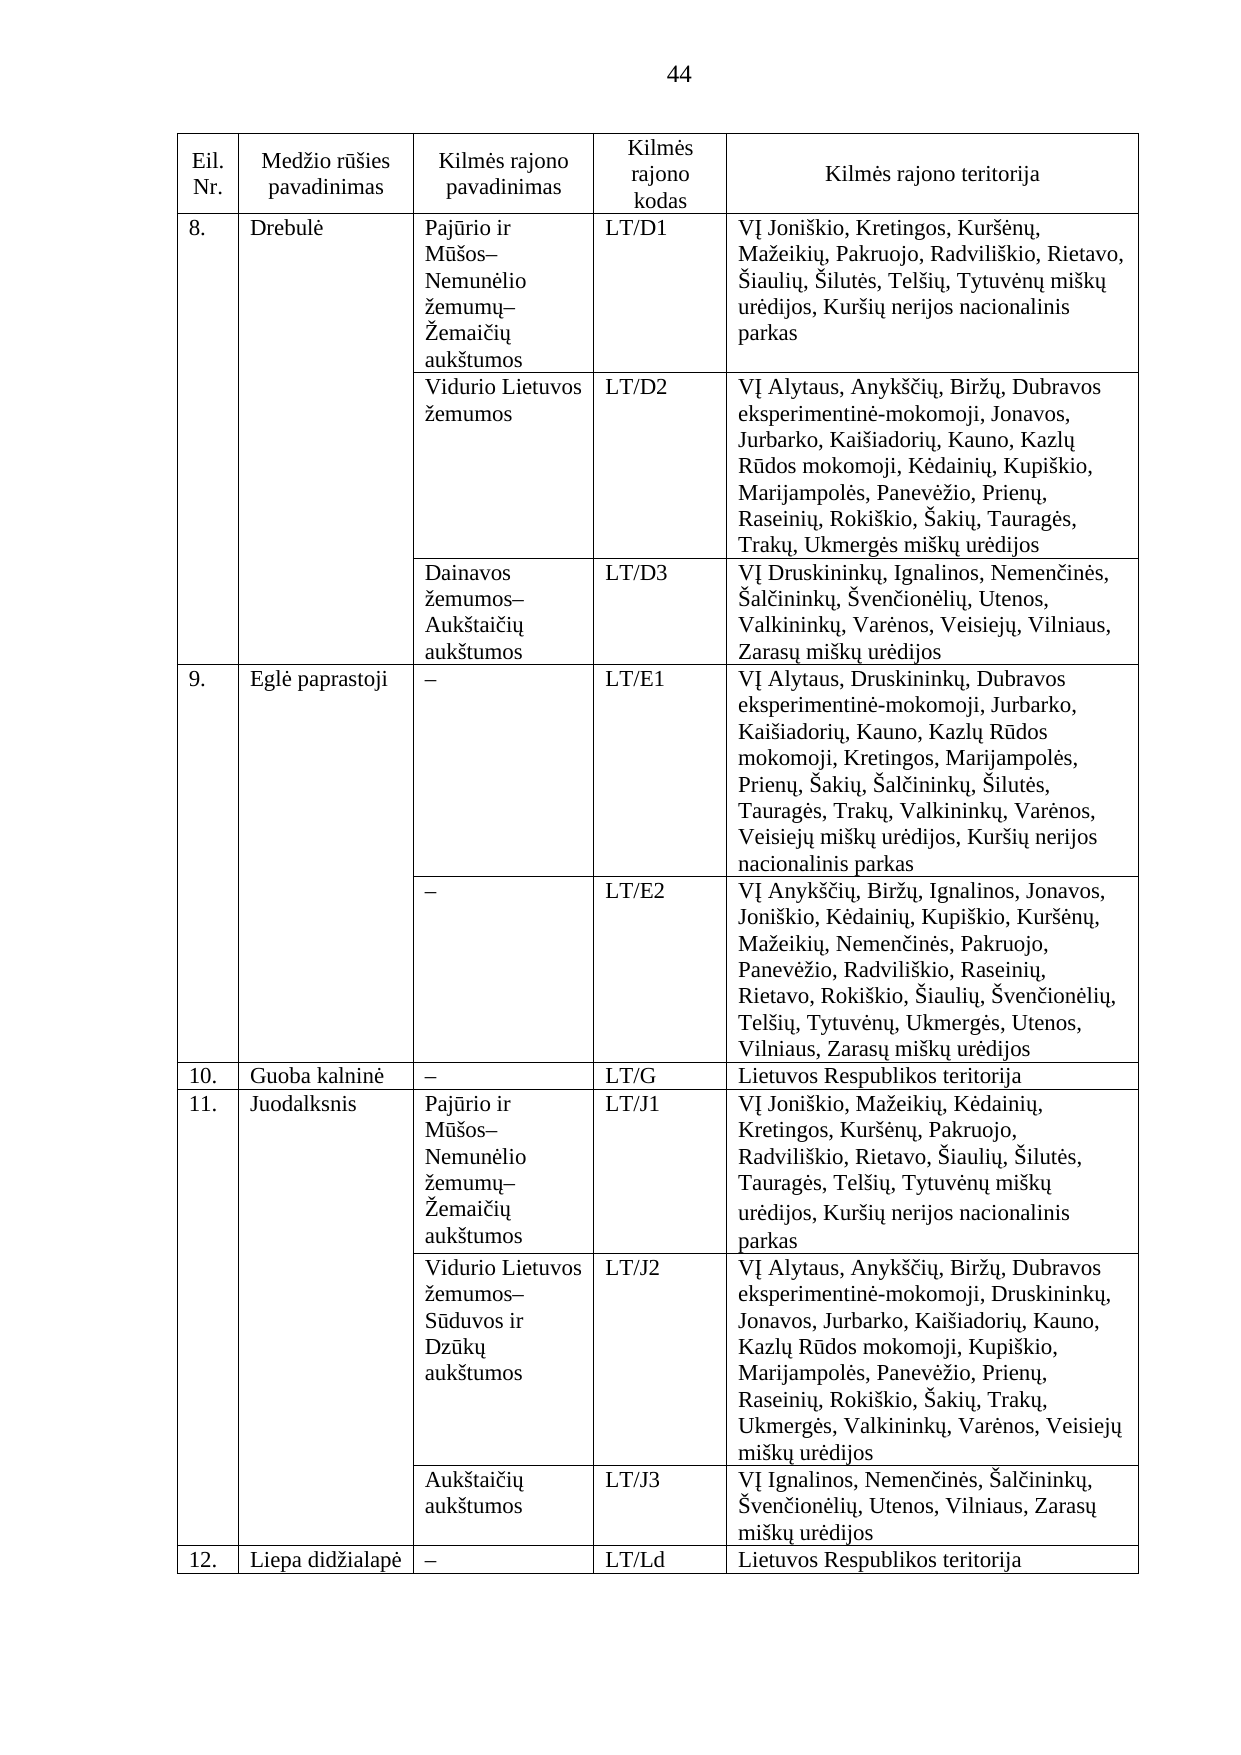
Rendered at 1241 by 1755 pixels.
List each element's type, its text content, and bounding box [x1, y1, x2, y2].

table_cell LT/J2 [594, 1254, 726, 1465]
table_cell Lietuvos Respublikos teritorija [727, 1063, 1138, 1089]
table_header Kilmės rajono teritorija [727, 134, 1138, 213]
table_header Medžio rūšies pavadinimas [239, 134, 413, 213]
table_cell Vidurio Lietuvos žemumos–Sūduvos ir Dzūkų aukštumos [414, 1254, 593, 1465]
table_cell 8. [178, 214, 238, 664]
table_cell VĮ Druskininkų, Ignalinos, Nemenčinės, Šalčininkų, Švenčionėlių, Utenos, Valkininkų, Varėnos, Veisiejų, Vilniaus, Zarasų miškų urėdijos [727, 559, 1138, 664]
table_cell Pajūrio ir Mūšos–Nemunėlio žemumų–Žemaičių aukštumos [414, 1090, 593, 1253]
table_cell Guoba kalninė [239, 1063, 413, 1089]
table_cell Aukštaičių aukštumos [414, 1466, 593, 1545]
table_cell – [414, 1546, 593, 1572]
table_header Kilmės rajono pavadinimas [414, 134, 593, 213]
table_header Kilmės rajono kodas [594, 134, 726, 213]
table_cell Juodalksnis [239, 1090, 413, 1545]
table_cell LT/J1 [594, 1090, 726, 1253]
table_cell LT/E1 [594, 665, 726, 876]
table_cell Vidurio Lietuvos žemumos [414, 373, 593, 558]
table_cell 11. [178, 1090, 238, 1545]
table_cell VĮ Alytaus, Anykščių, Biržų, Dubravos eksperimentinė-mokomoji, Jonavos, Jurbarko, Kaišiadorių, Kauno, Kazlų Rūdos mokomoji, Kėdainių, Kupiškio, Marijampolės, Panevėžio, Prienų, Raseinių, Rokiškio, Šakių, Tauragės, Trakų, Ukmergės miškų urėdijos [727, 373, 1138, 558]
table_cell Pajūrio ir Mūšos–Nemunėlio žemumų–Žemaičių aukštumos [414, 214, 593, 372]
table_cell VĮ Alytaus, Anykščių, Biržų, Dubravos eksperimentinė-mokomoji, Druskininkų, Jonavos, Jurbarko, Kaišiadorių, Kauno, Kazlų Rūdos mokomoji, Kupiškio, Marijampolės, Panevėžio, Prienų, Raseinių, Rokiškio, Šakių, Trakų, Ukmergės, Valkininkų, Varėnos, Veisiejų miškų urėdijos [727, 1254, 1138, 1465]
table_cell Lietuvos Respublikos teritorija [727, 1546, 1138, 1572]
table_cell Dainavos žemumos– Aukštaičių aukštumos [414, 559, 593, 664]
table_cell LT/D3 [594, 559, 726, 664]
table_cell 10. [178, 1063, 238, 1089]
table_cell VĮ Ignalinos, Nemenčinės, Šalčininkų, Švenčionėlių, Utenos, Vilniaus, Zarasų miškų urėdijos [727, 1466, 1138, 1545]
table_cell VĮ Joniškio, Kretingos, Kuršėnų, Mažeikių, Pakruojo, Radviliškio, Rietavo, Šiaulių, Šilutės, Telšių, Tytuvėnų miškų urėdijos, Kuršių nerijos nacionalinis parkas [727, 214, 1138, 372]
table_cell LT/J3 [594, 1466, 726, 1545]
table_cell Liepa didžialapė [239, 1546, 413, 1572]
table_cell – [414, 665, 593, 876]
table_cell LT/Ld [594, 1546, 726, 1572]
table_cell VĮ Alytaus, Druskininkų, Dubravos eksperimentinė-mokomoji, Jurbarko, Kaišiadorių, Kauno, Kazlų Rūdos mokomoji, Kretingos, Marijampolės, Prienų, Šakių, Šalčininkų, Šilutės, Tauragės, Trakų, Valkininkų, Varėnos, Veisiejų miškų urėdijos, Kuršių nerijos nacionalinis parkas [727, 665, 1138, 876]
table_header Eil. Nr. [178, 134, 238, 213]
table_cell 9. [178, 665, 238, 1062]
table_cell LT/G [594, 1063, 726, 1089]
table_cell – [414, 877, 593, 1062]
table_cell VĮ Anykščių, Biržų, Ignalinos, Jonavos, Joniškio, Kėdainių, Kupiškio, Kuršėnų, Mažeikių, Nemenčinės, Pakruojo, Panevėžio, Radviliškio, Raseinių, Rietavo, Rokiškio, Šiaulių, Švenčionėlių, Telšių, Tytuvėnų, Ukmergės, Utenos, Vilniaus, Zarasų miškų urėdijos [727, 877, 1138, 1062]
table_cell Drebulė [239, 214, 413, 664]
table_cell LT/D1 [594, 214, 726, 372]
table_cell 12. [178, 1546, 238, 1572]
table_cell LT/E2 [594, 877, 726, 1062]
table_cell LT/D2 [594, 373, 726, 558]
table_cell Eglė paprastoji [239, 665, 413, 1062]
table_cell VĮ Joniškio, Mažeikių, Kėdainių, Kretingos, Kuršėnų, Pakruojo, Radviliškio, Rietavo, Šiaulių, Šilutės, Tauragės, Telšių, Tytuvėnų miškų urėdijos, Kuršių nerijos nacionalinis parkas [727, 1090, 1138, 1253]
table_cell – [414, 1063, 593, 1089]
